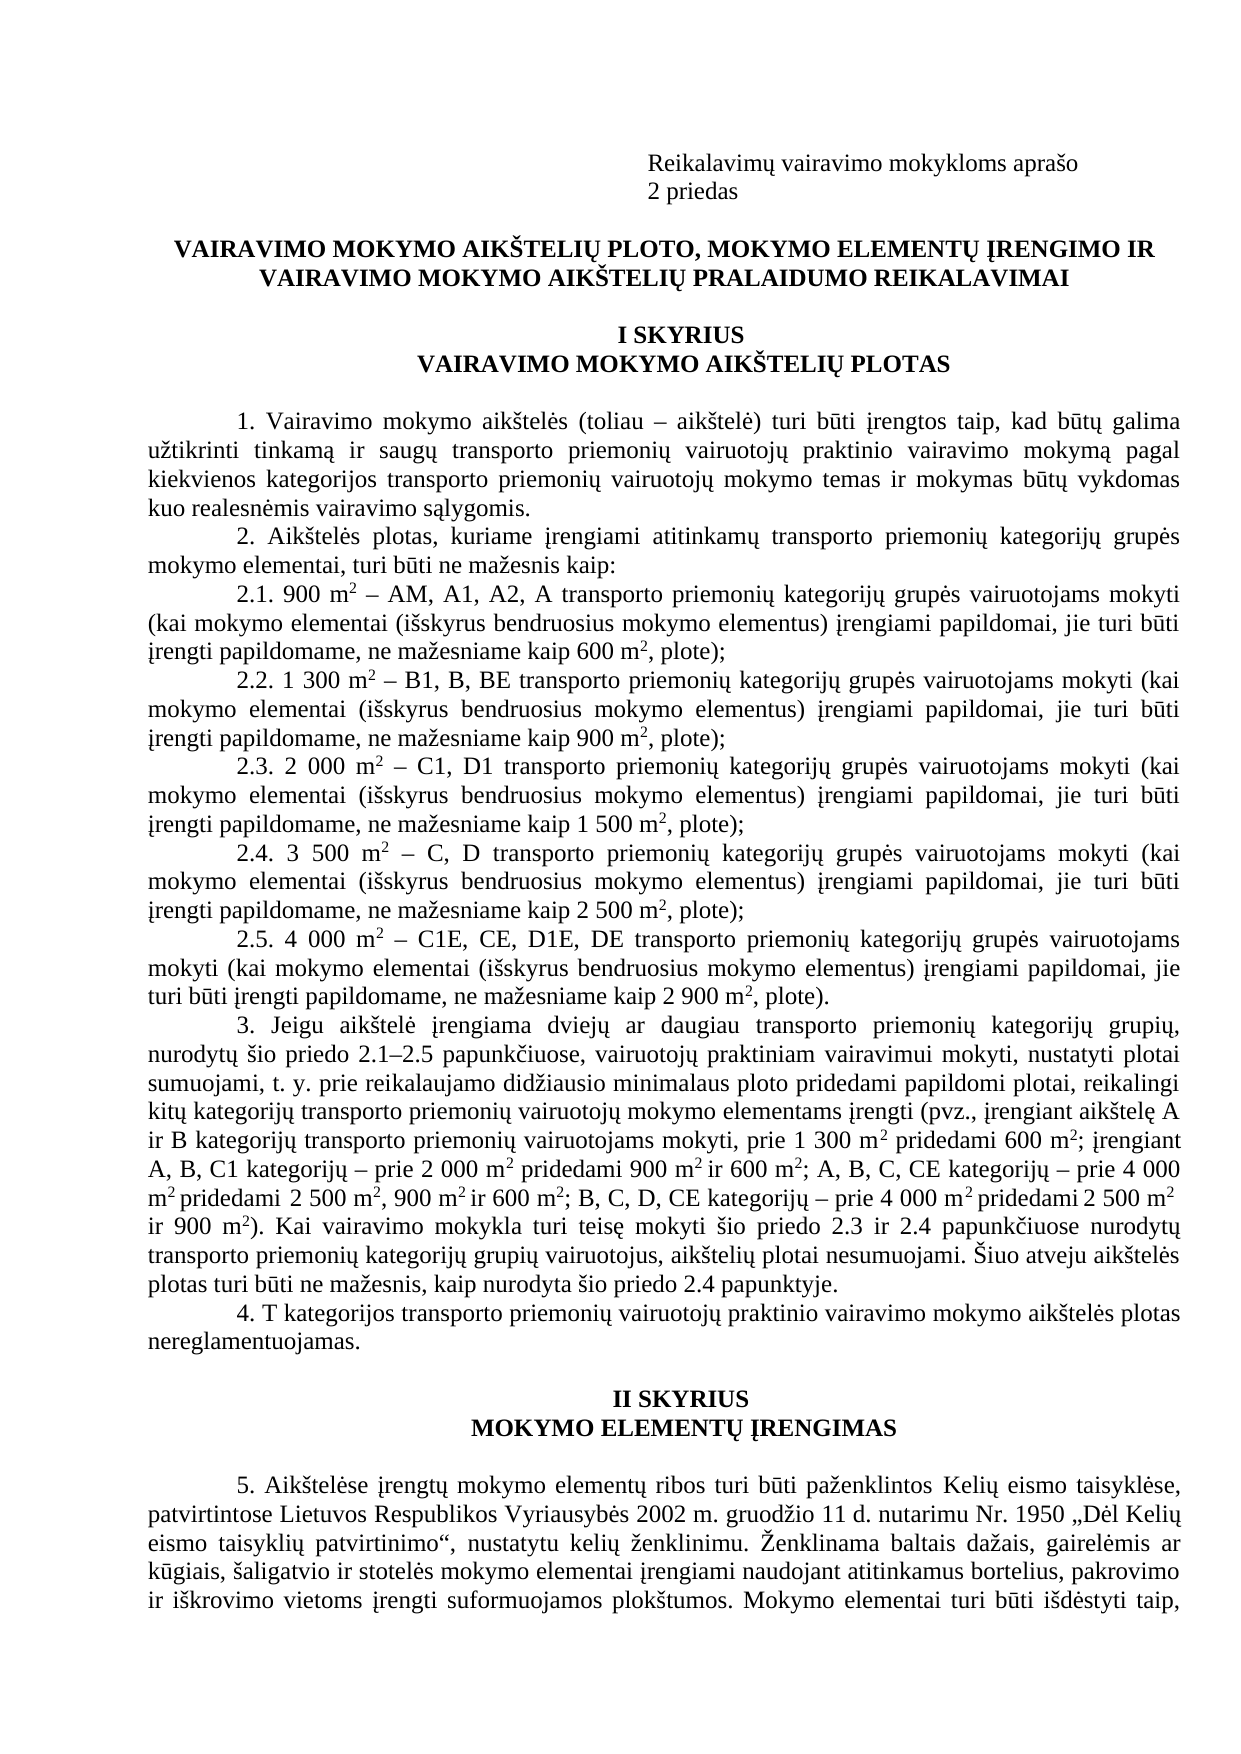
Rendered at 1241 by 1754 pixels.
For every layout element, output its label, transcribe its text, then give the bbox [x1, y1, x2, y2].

text Reikalavimų vairavimo mokykloms aprašo [647, 148, 1181, 176]
text 2. Aikštelės plotas, kuriame įrengiami atitinkamų transporto priemonių kategorijų grupės mokymo elementai, turi būti ne mažesnis kaip: [148, 521, 1181, 579]
text 2.1. 900 m2 – AM, A1, A2, A transporto priemonių kategorijų grupės vairuotojams mokyti (kai mokymo elementai (išskyrus bendruosius mokymo elementus) įrengiami papildomai, jie turi būti įrengti papildomame, ne mažesniame kaip 600 m2, plote); [148, 579, 1181, 665]
text 2.2. 1 300 m2 – B1, B, BE transporto priemonių kategorijų grupės vairuotojams mokyti (kai mokymo elementai (išskyrus bendruosius mokymo elementus) įrengiami papildomai, jie turi būti įrengti papildomame, ne mažesniame kaip 900 m2, plote); [148, 665, 1181, 751]
text I SKYRIUS [148, 320, 1181, 349]
text 4. T kategorijos transporto priemonių vairuotojų praktinio vairavimo mokymo aikštelės plotas nereglamentuojamas. [148, 1298, 1181, 1355]
text 1. Vairavimo mokymo aikštelės (toliau – aikštelė) turi būti įrengtos taip, kad būtų galima užtikrinti tinkamą ir saugų transporto priemonių vairuotojų praktinio vairavimo mokymą pagal kiekvienos kategorijos transporto priemonių vairuotojų mokymo temas ir mokymas būtų vykdomas kuo realesnėmis vairavimo sąlygomis. [148, 406, 1181, 521]
text VAIRAVIMO MOKYMO AIKŠTELIŲ PLOTAS [148, 349, 1181, 378]
text 2.4. 3 500 m2 – C, D transporto priemonių kategorijų grupės vairuotojams mokyti (kai mokymo elementai (išskyrus bendruosius mokymo elementus) įrengiami papildomai, jie turi būti įrengti papildomame, ne mažesniame kaip 2 500 m2, plote); [148, 838, 1181, 924]
text 2.3. 2 000 m2 – C1, D1 transporto priemonių kategorijų grupės vairuotojams mokyti (kai mokymo elementai (išskyrus bendruosius mokymo elementus) įrengiami papildomai, jie turi būti įrengti papildomame, ne mažesniame kaip 1 500 m2, plote); [148, 751, 1181, 838]
text vairavimo MOKYMO aikštelių PLOTO, mokymo elementų įrengimO IR VAIRAVIMO MOKYMO AIKŠTELIŲ PRALAIDUMO Reikalavimai [148, 234, 1181, 291]
text 3. Jeigu aikštelė įrengiama dviejų ar daugiau transporto priemonių kategorijų grupių, nurodytų šio priedo 2.1–2.5 papunkčiuose, vairuotojų praktiniam vairavimui mokyti, nustatyti plotai sumuojami, t. y. prie reikalaujamo didžiausio minimalaus ploto pridedami papildomi plotai, reikalingi kitų kategorijų transporto priemonių vairuotojų mokymo elementams įrengti (pvz., įrengiant aikštelę A ir B kategorijų transporto priemonių vairuotojams mokyti, prie 1 300 m2 pridedami 600 m2; įrengiant A, B, C1 kategorijų – prie 2 000 m2 pridedami 900 m2 ir 600 m2; A, B, C, CE kategorijų – prie 4 000 m2 pridedami 2 500 m2, 900 m2 ir 600 m2; B, C, D, CE kategorijų – prie 4 000 m2 pridedami 2 500 m2 ir 900 m2). Kai vairavimo mokykla turi teisę mokyti šio priedo 2.3 ir 2.4 papunkčiuose nurodytų transporto priemonių kategorijų grupių vairuotojus, aikštelių plotai nesumuojami. Šiuo atveju aikštelės plotas turi būti ne mažesnis, kaip nurodyta šio priedo 2.4 papunktyje. [148, 1010, 1181, 1298]
text 2.5. 4 000 m2 – C1E, CE, D1E, DE transporto priemonių kategorijų grupės vairuotojams mokyti (kai mokymo elementai (išskyrus bendruosius mokymo elementus) įrengiami papildomai, jie turi būti įrengti papildomame, ne mažesniame kaip 2 900 m2, plote). [148, 924, 1181, 1010]
text II SKYRIUS [148, 1384, 1181, 1413]
text 5. Aikštelėse įrengtų mokymo elementų ribos turi būti paženklintos Kelių eismo taisyklėse, patvirtintose Lietuvos Respublikos Vyriausybės 2002 m. gruodžio 11 d. nutarimu Nr. 1950 „Dėl Kelių eismo taisyklių patvirtinimo“, nustatytu kelių ženklinimu. Ženklinama baltais dažais, gairelėmis ar kūgiais, šaligatvio ir stotelės mokymo elementai įrengiami naudojant atitinkamus bortelius, pakrovimo ir iškrovimo vietoms įrengti suformuojamos plokštumos. Mokymo elementai turi būti išdėstyti taip, [148, 1470, 1181, 1614]
text MOKYMO ELEMENTŲ ĮRENGIMAS [148, 1413, 1181, 1441]
text 2 priedas [647, 176, 1181, 205]
